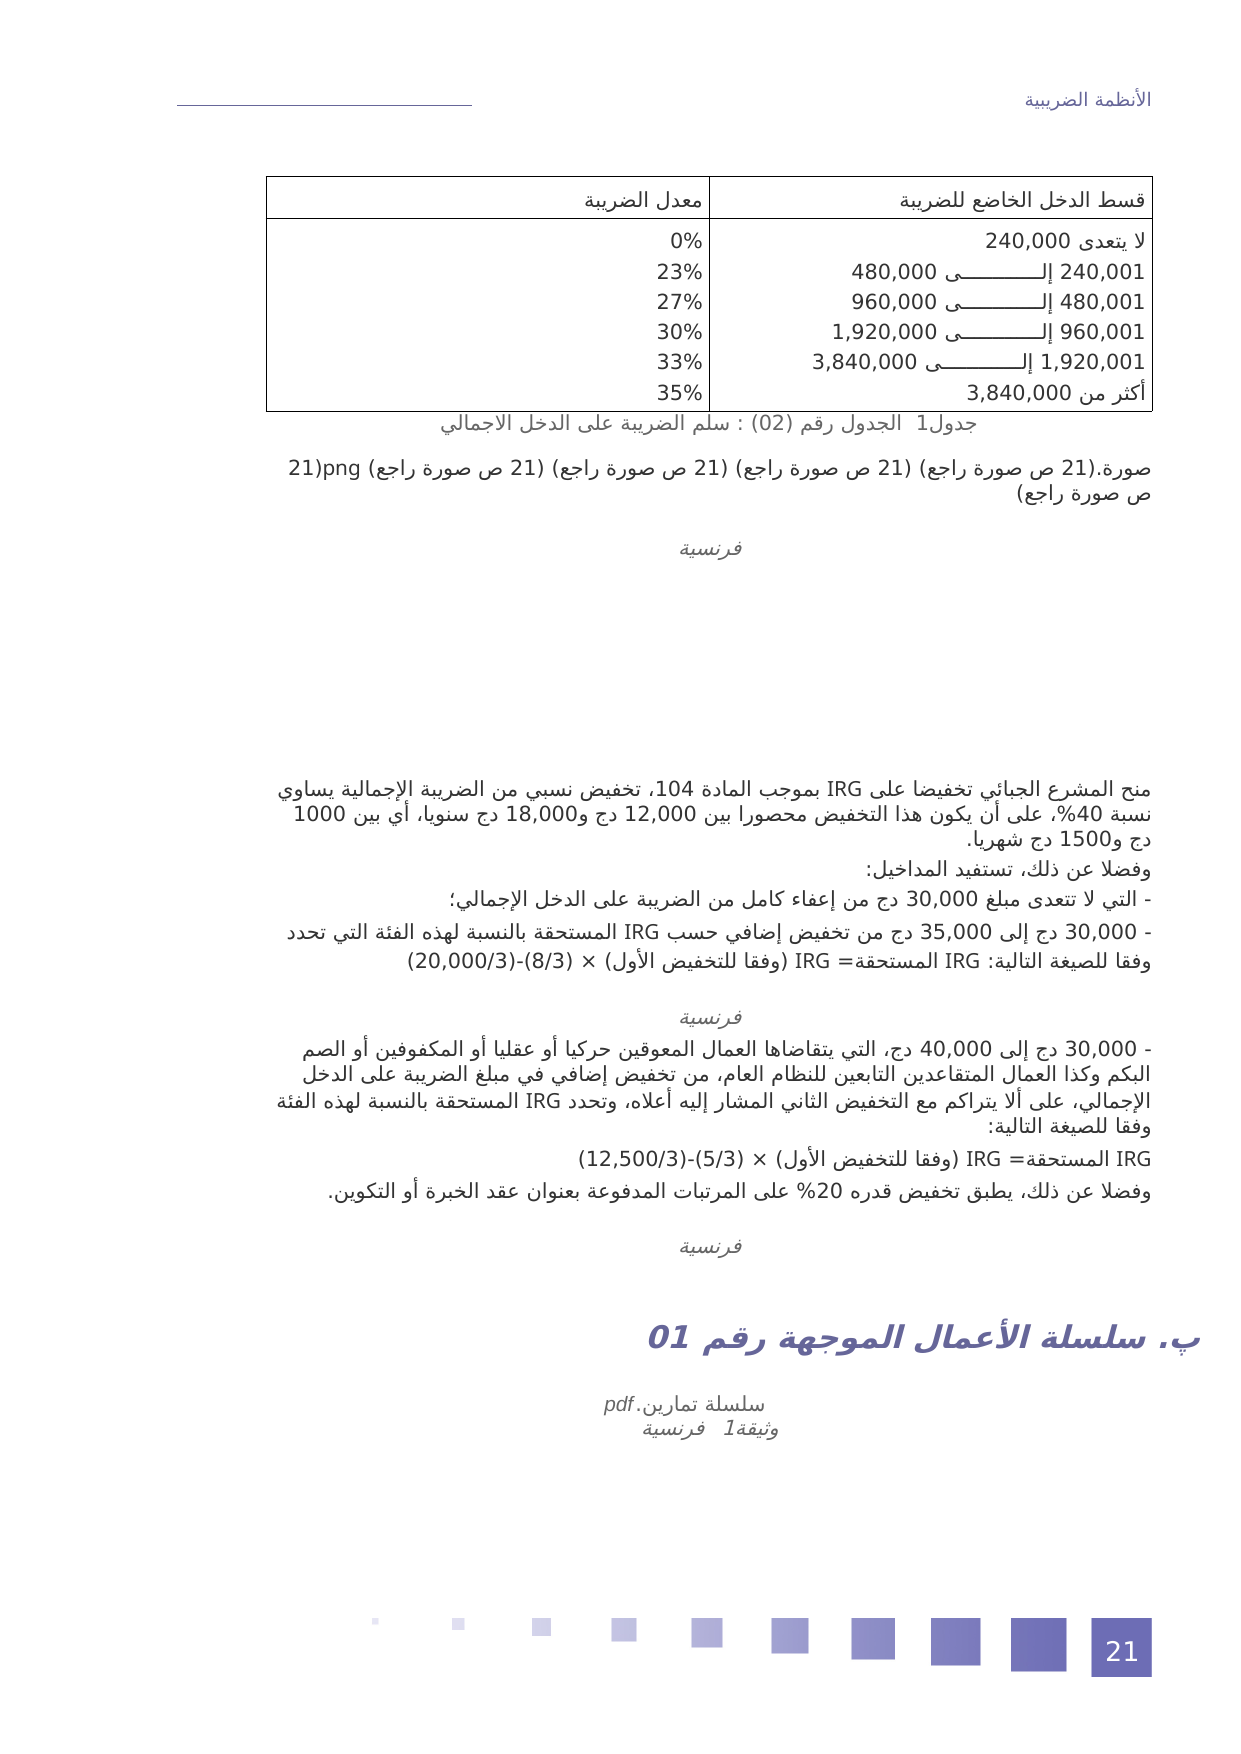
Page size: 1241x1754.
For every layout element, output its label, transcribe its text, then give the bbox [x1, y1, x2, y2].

title فرنسية [266, 1234, 1152, 1258]
table_cell 0% 23% 27% 30% 33% 35% [267, 219, 709, 411]
title فرنسية [266, 1005, 1152, 1029]
table_header معدل الضريبة [267, 177, 709, 218]
picture [177, 1618, 1152, 1677]
table_cell لا يتعدى 240,000 240,001 إلـــــــــــــى 480,000 480,001 إلـــــــــــــى 960,000 960,001 إلـــــــــــــى 1,920,000 1,920,001 إلـــــــــــــى 3,840,000 أكثر من 3,840,000 [710, 219, 1152, 411]
text سلسلة تمارين.pdf [277, 1392, 1092, 1416]
text - التي لا تتعدى مبلغ 30,000 دج من إعفاء كامل من الضريبة على الدخل الإجمالي؛ [266, 887, 1152, 911]
title جدول الجدول رقم (02) : سلم الضريبة على الدخل الاجمالي [266, 412, 1152, 435]
text منح المشرع الجبائي تخفيضا على IRG بموجب المادة 104، تخفيض نسبي من الضريبة الإجمالية يساوي نسبة 40%، على أن يكون هذا التخفيض محصورا بين 12,000 دج و18,000 دج سنويا، أي بين 1000 دج و1500 دج شهريا. [266, 774, 1152, 851]
table_header قسط الدخل الخاضع للضريبة [710, 177, 1152, 218]
text وفضلا عن ذلك، تستفيد المداخيل: [266, 857, 1152, 881]
text وفضلا عن ذلك، يطبق تخفيض قدره 20% على المرتبات المدفوعة بعنوان عقد الخبرة أو التكوين. [266, 1179, 1152, 1203]
text صورة.( ص صورة راجع) ( ص صورة راجع) ( ص صورة راجع) ( ص صورة راجع) png( ص صورة راجع) [266, 453, 1152, 505]
title وثيقة فرنسية [266, 1416, 1152, 1440]
title سلسلة الأعمال الموجهة رقم 01 [266, 1319, 1211, 1356]
title فرنسية [266, 536, 1152, 560]
text IRG المستحقة= IRG (وفقا للتخفيض الأول) × (5/3)-(12,500/3) [266, 1144, 1152, 1173]
text - 30,000 دج إلى 35,000 دج من تخفيض إضافي حسب IRG المستحقة بالنسبة لهذه الفئة التي تحدد وفقا للصيغة التالية: IRG المستحقة= IRG (وفقا للتخفيض الأول) × (8/3)-(20,000/3) [266, 917, 1152, 974]
text - 30,000 دج إلى 40,000 دج، التي يتقاضاها العمال المعوقين حركيا أو عقليا أو المكفوفين أو الصم البكم وكذا العمال المتقاعدين التابعين للنظام العام، من تخفيض إضافي في مبلغ الضريبة على الدخل الإجمالي، على ألا يتراكم مع التخفيض الثاني المشار إليه أعلاه، وتحدد IRG المستحقة بالنسبة لهذه الفئة وفقا للصيغة التالية: [266, 1037, 1152, 1139]
